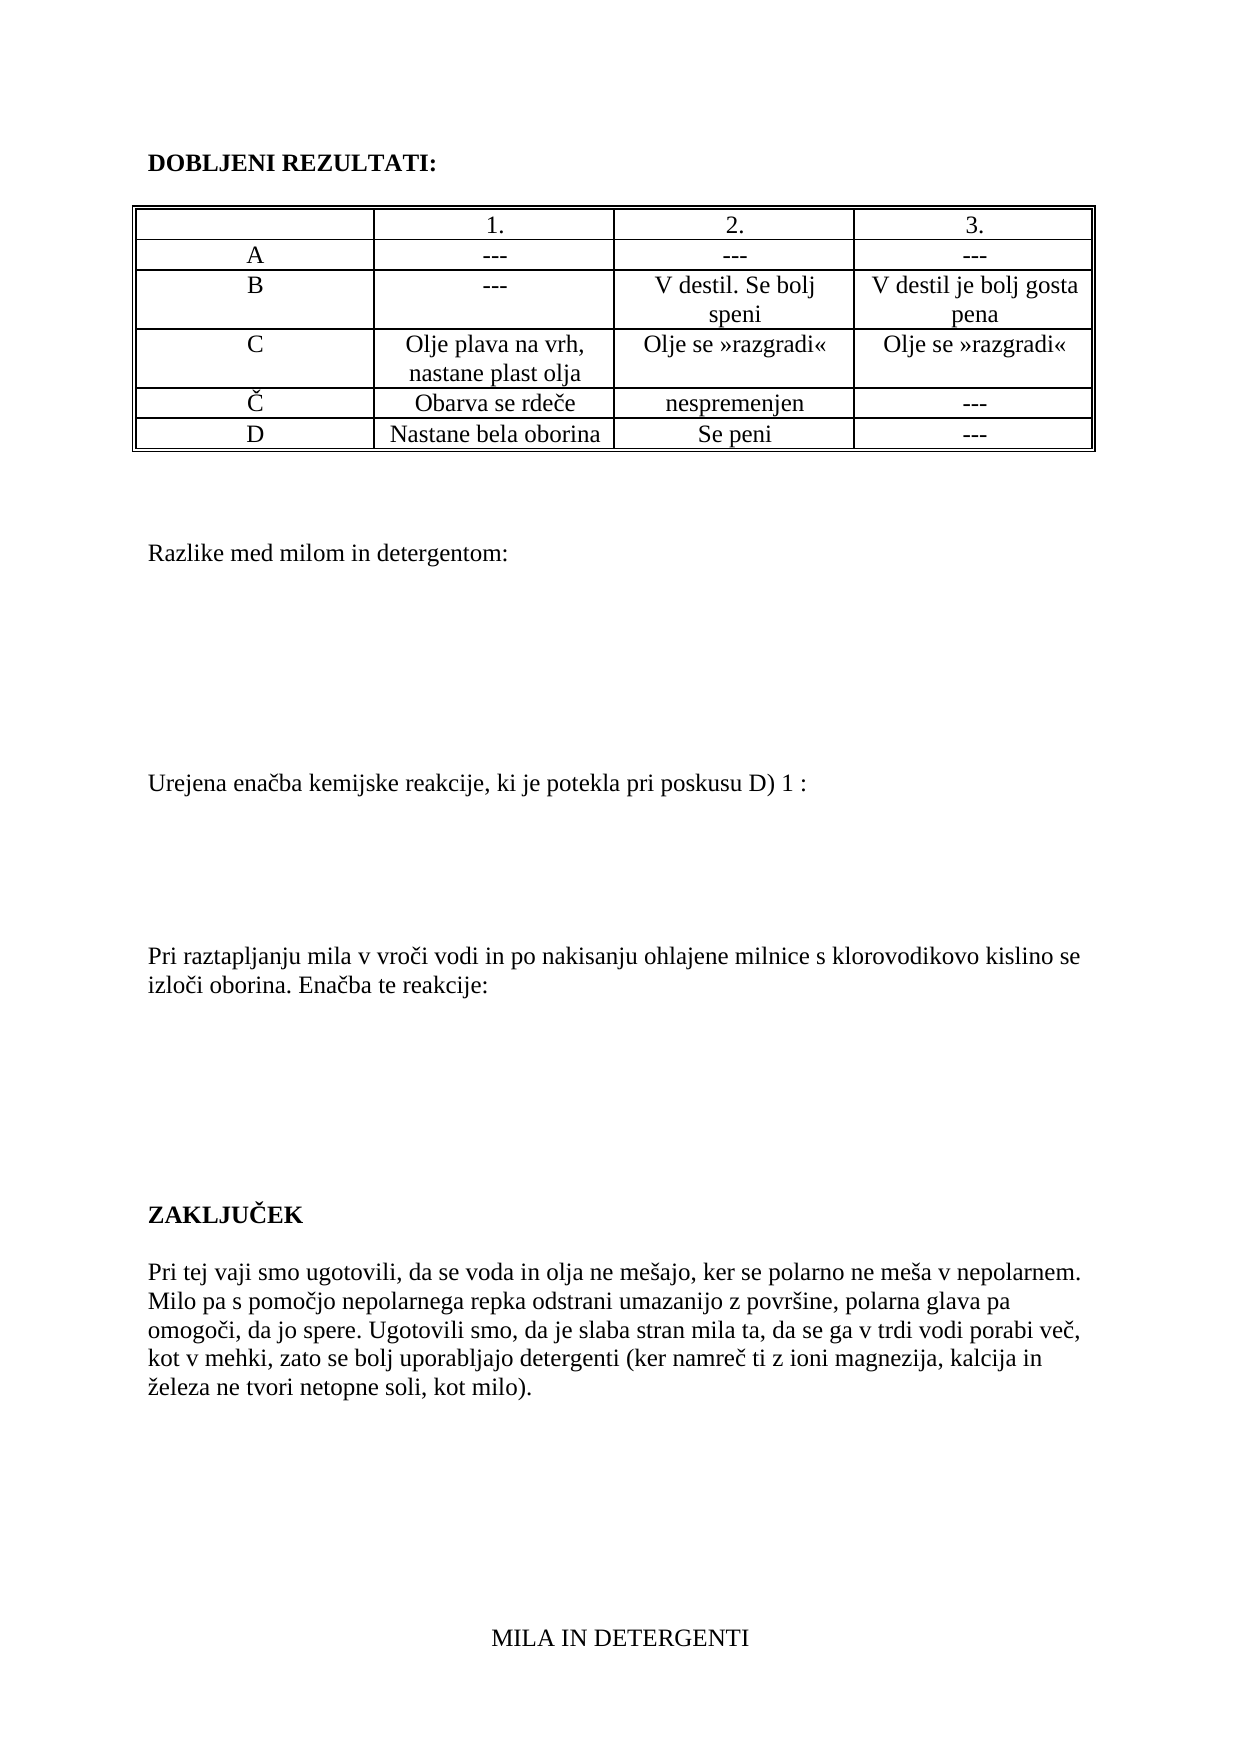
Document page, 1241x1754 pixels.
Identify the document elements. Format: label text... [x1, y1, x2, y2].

table_cell C [137, 330, 373, 387]
text Razlike med milom in detergentom: [148, 538, 1093, 567]
table_cell B [137, 271, 373, 328]
table_cell Olje plava na vrh, nastane plast olja [375, 330, 613, 387]
table_cell Nastane bela oborina [375, 419, 613, 448]
table_cell --- [375, 271, 613, 328]
table_header 1. [375, 210, 613, 238]
table_cell D [137, 419, 373, 448]
table_cell Obarva se rdeče [375, 389, 613, 417]
table_cell --- [375, 240, 613, 269]
table_cell --- [855, 389, 1091, 417]
table_cell V destil je bolj gosta pena [855, 271, 1091, 328]
text DOBLJENI REZULTATI: [148, 148, 1093, 176]
table_cell V destil. Se bolj speni [615, 271, 853, 328]
text ZAKLJUČEK [148, 1200, 1093, 1228]
text Pri raztapljanju mila v vroči vodi in po nakisanju ohlajene milnice s klorovodikovo kislino se izloči oborina. Enačba te reakcije: [148, 941, 1093, 998]
table_cell --- [615, 240, 853, 269]
text Urejena enačba kemijske reakcije, ki je potekla pri poskusu D) 1 : [148, 768, 1093, 797]
table_cell Olje se »razgradi« [615, 330, 853, 387]
table_cell A [137, 240, 373, 269]
table_cell Se peni [615, 419, 853, 448]
table_header 3. [855, 210, 1091, 238]
table_cell Olje se »razgradi« [855, 330, 1091, 387]
table_cell nespremenjen [615, 389, 853, 417]
text Pri tej vaji smo ugotovili, da se voda in olja ne mešajo, ker se polarno ne meša v nepolarnem. Milo pa s pomočjo nepolarnega repka odstrani umazanijo z površine, polarna glava pa omogoči, da jo spere. Ugotovili smo, da je slaba stran mila ta, da se ga v trdi vodi porabi več, kot v mehki, zato se bolj uporabljajo detergenti (ker namreč ti z ioni magnezija, kalcija in železa ne tvori netopne soli, kot milo). [148, 1257, 1093, 1401]
table_cell Č [137, 389, 373, 417]
table_cell --- [855, 240, 1091, 269]
table_cell --- [855, 419, 1091, 448]
table_header [137, 210, 373, 238]
table_header 2. [615, 210, 853, 238]
